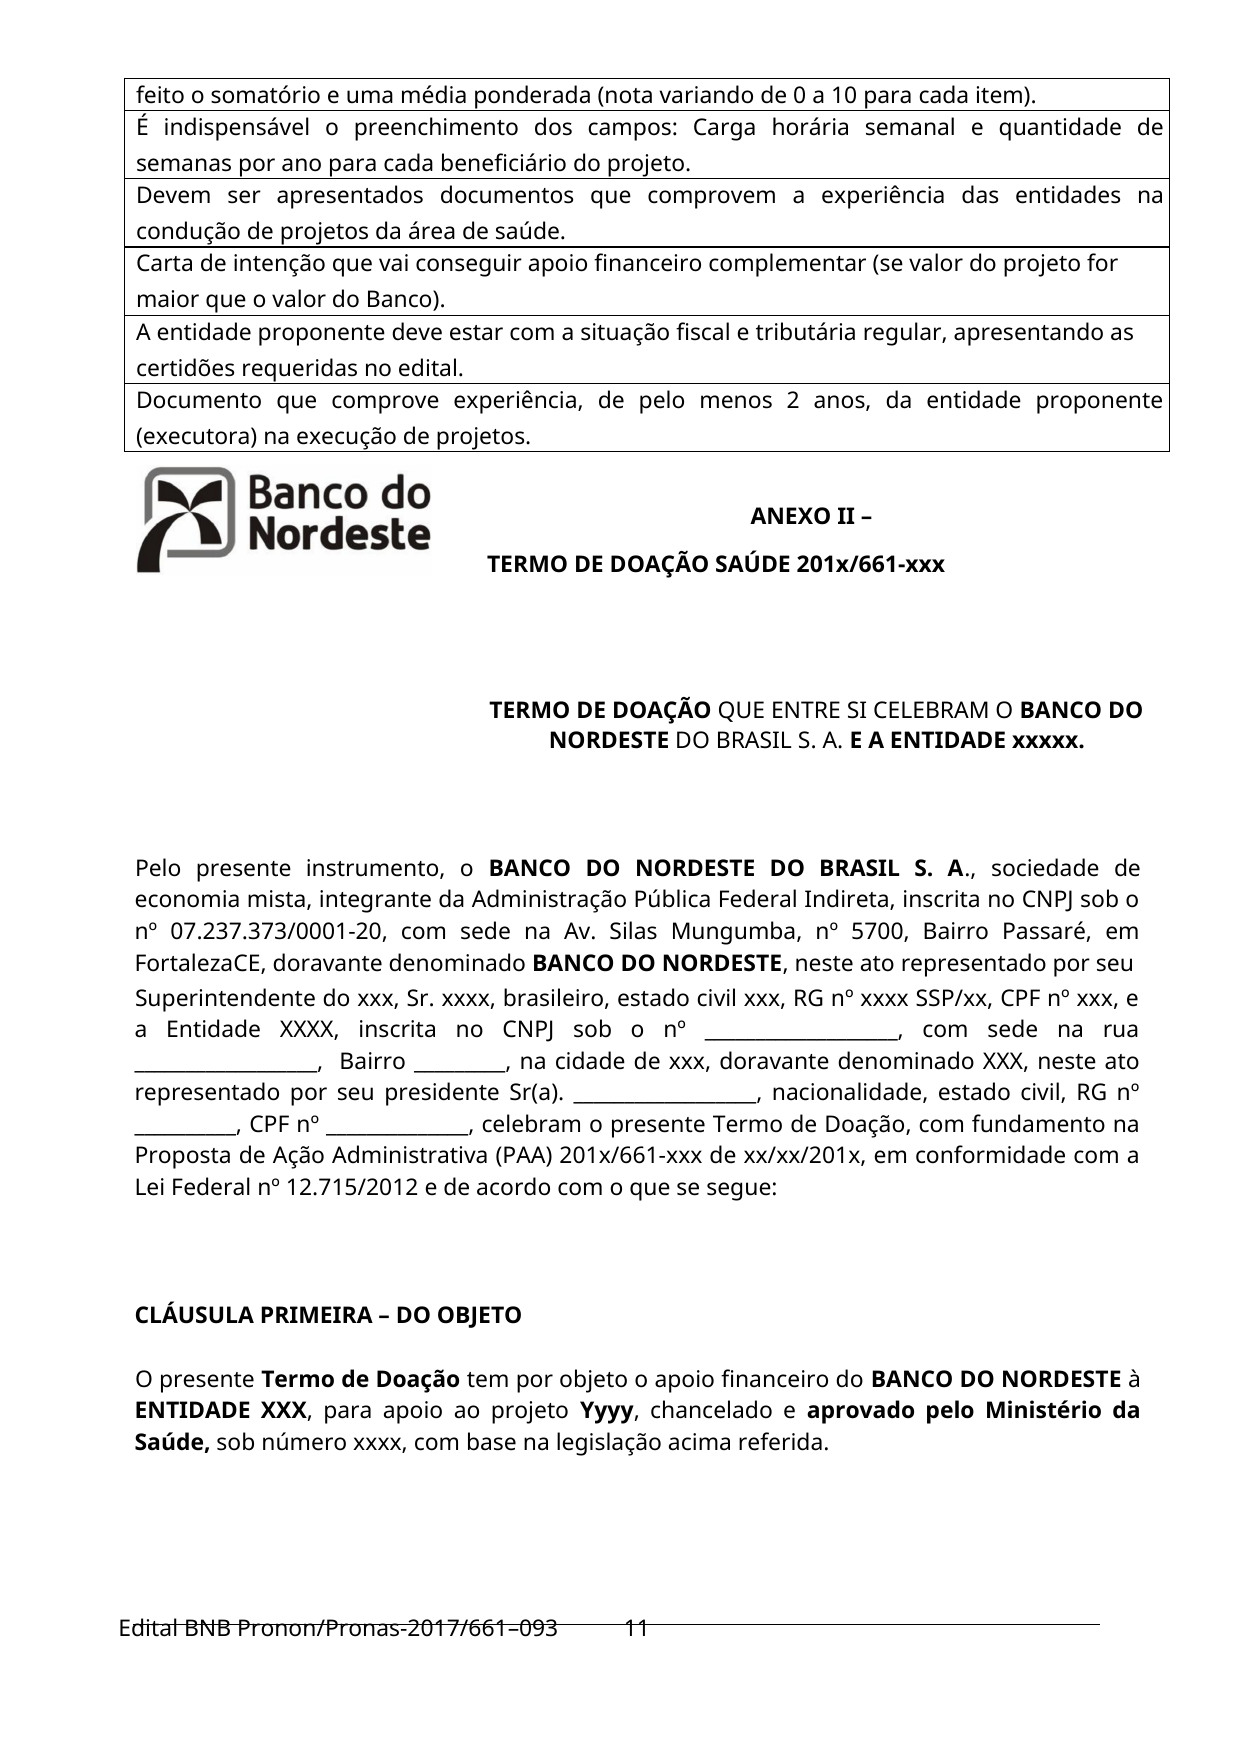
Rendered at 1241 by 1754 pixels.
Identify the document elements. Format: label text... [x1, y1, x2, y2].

table_cell Documento que comprove experiência, de pelo menos 2 anos, da entidade proponente (executora) na execução de projetos. [125, 384, 1169, 451]
table_cell Carta de intenção que vai conseguir apoio financeiro complementar (se valor do projeto for maior que o valor do Banco). [125, 248, 1169, 314]
text ANEXO II – [433, 500, 1172, 531]
text Pelo presente instrumento, o BANCO DO NORDESTE DO BRASIL S. A., sociedade de economia mista, integrante da Administração Pública Federal Indireta, inscrita no CNPJ sob o nº 07.237.373/0001-20, com sede na Av. Silas Mungumba, nº 5700, Bairro Passaré, em FortalezaCE, doravante denominado BANCO DO NORDESTE, neste ato representado por seu [134, 852, 1141, 978]
table_cell feito o somatório e uma média ponderada (nota variando de 0 a 10 para cada item). [125, 79, 1169, 110]
text TERMO DE DOAÇÃO QUE ENTRE SI CELEBRAM O BANCO DO NORDESTE DO BRASIL S. A. E A ENTIDADE xxxxx. [460, 694, 1172, 756]
table_cell Devem ser apresentados documentos que comprovem a experiência das entidades na condução de projetos da área de saúde. [125, 179, 1169, 246]
table_cell A entidade proponente deve estar com a situação fiscal e tributária regular, apresentando as certidões requeridas no edital. [125, 316, 1169, 383]
text O presente Termo de Doação tem por objeto o apoio financeiro do BANCO DO NORDESTE à ENTIDADE XXX, para apoio ao projeto Yyyy, chancelado e aprovado pelo Ministério da Saúde, sob número xxxx, com base na legislação acima referida. [134, 1363, 1141, 1457]
picture [135, 464, 433, 575]
text [118, 500, 135, 531]
table_cell É indispensável o preenchimento dos campos: Carga horária semanal e quantidade de semanas por ano para cada beneficiário do projeto. [125, 111, 1169, 178]
subtitle CLÁUSULA PRIMEIRA – DO OBJETO [134, 1299, 1172, 1330]
subtitle TERMO DE DOAÇÃO SAÚDE 201x/661-xxx [134, 548, 1172, 579]
text Superintendente do xxx, Sr. xxxx, brasileiro, estado civil xxx, RG nº xxxx SSP/xx, CPF nº xxx, e a Entidade XXXX, inscrita no CNPJ sob o nº ___________________, com sede na rua __________________, Bairro _________, na cidade de xxx, doravante denominado XXX, neste ato representado por seu presidente Sr(a). __________________, nacionalidade, estado civil, RG nº __________, CPF nº ______________, celebram o presente Termo de Doação, com fundamento na Proposta de Ação Administrativa (PAA) 201x/661-xxx de xx/xx/201x, em conformidade com a Lei Federal nº 12.715/2012 e de acordo com o que se segue: [134, 982, 1141, 1202]
